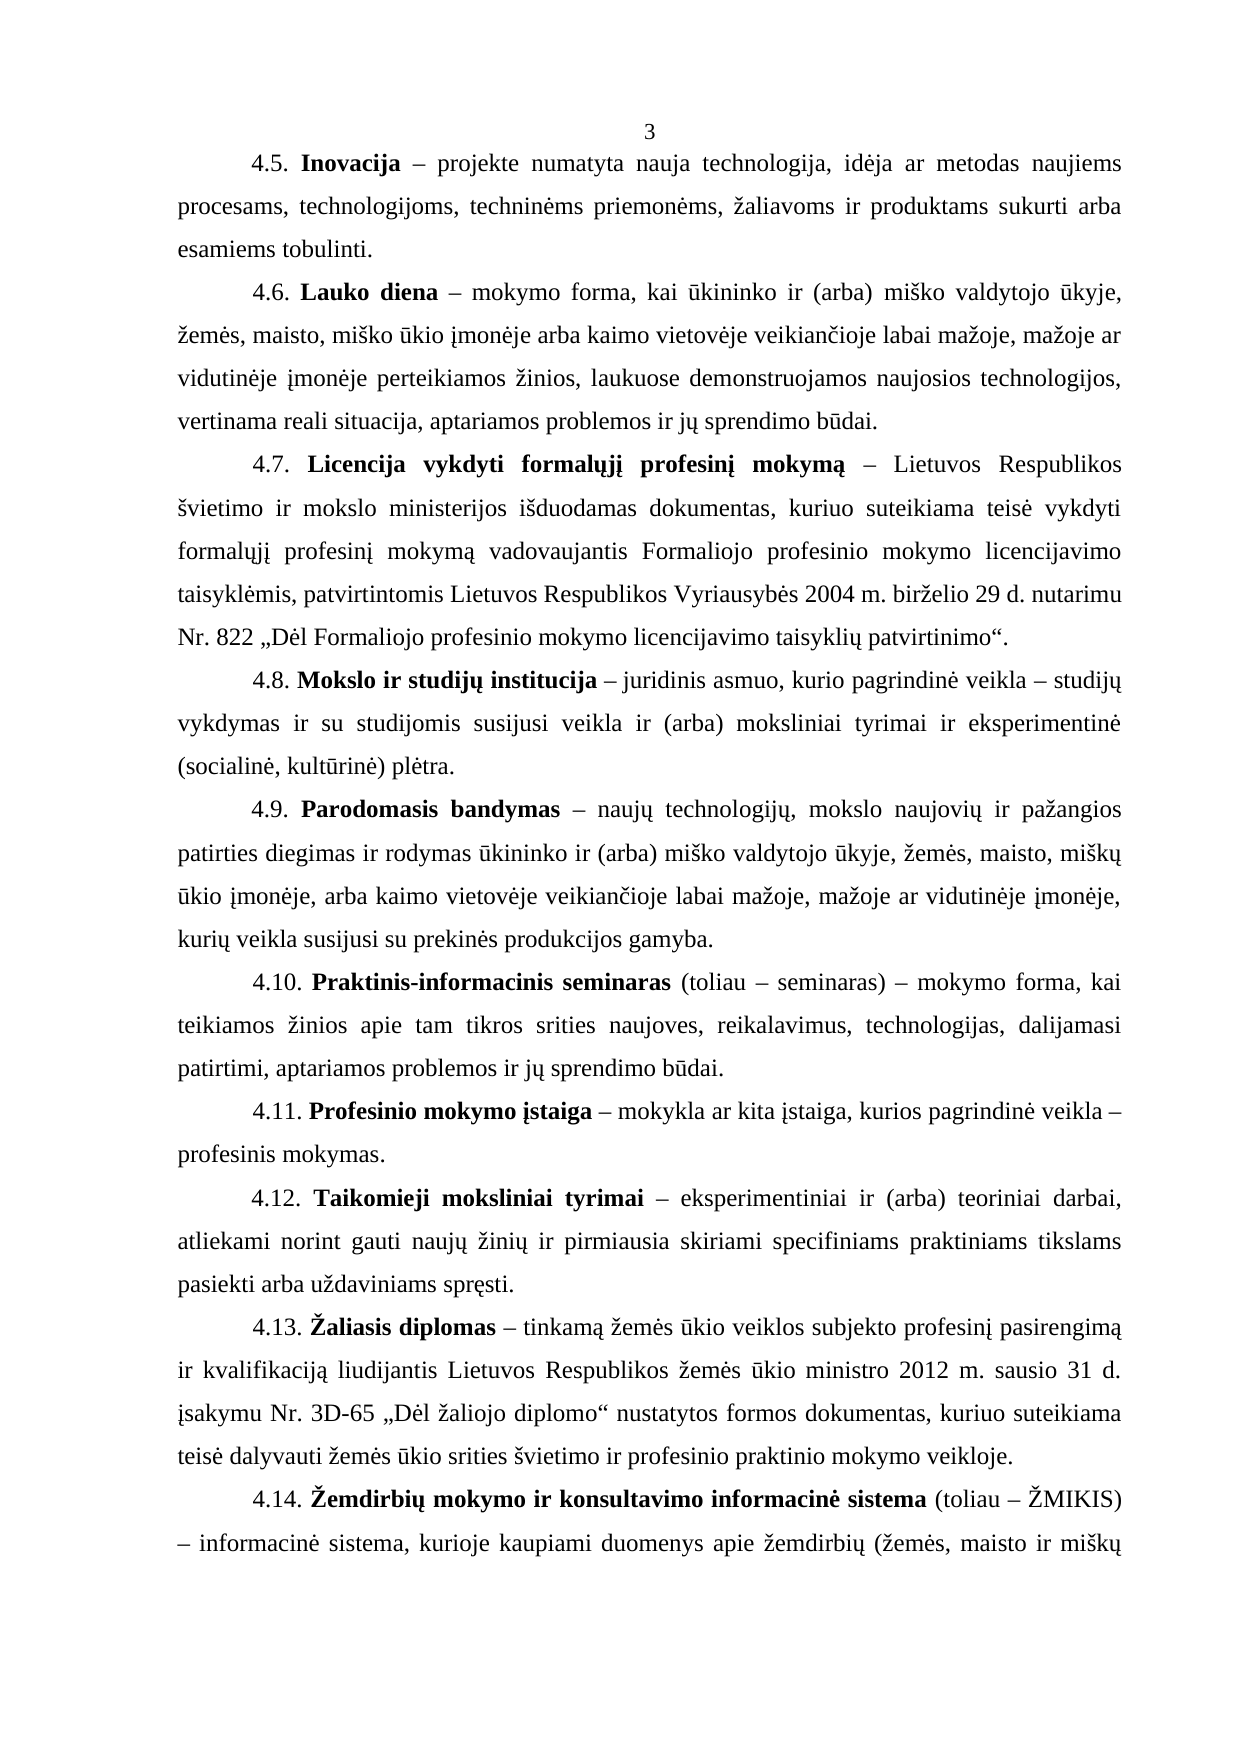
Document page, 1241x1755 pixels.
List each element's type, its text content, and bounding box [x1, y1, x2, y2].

text 4.14. Žemdirbių mokymo ir konsultavimo informacinė sistema (toliau – ŽMIKIS) – informacinė sistema, kurioje kaupiami duomenys apie žemdirbių (žemės, maisto ir miškų [177, 1484, 1122, 1556]
text 4.5. Inovacija – projekte numatyta nauja technologija, idėja ar metodas naujiems procesams, technologijoms, techninėms priemonėms, žaliavoms ir produktams sukurti arba esamiems tobulinti. [177, 148, 1122, 263]
text 4.6. Lauko diena – mokymo forma, kai ūkininko ir (arba) miško valdytojo ūkyje, žemės, maisto, miško ūkio įmonėje arba kaimo vietovėje veikiančioje labai mažoje, mažoje ar vidutinėje įmonėje perteikiamos žinios, laukuose demonstruojamos naujosios technologijos, vertinama reali situacija, aptariamos problemos ir jų sprendimo būdai. [177, 277, 1122, 435]
text 4.9. Parodomasis bandymas – naujų technologijų, mokslo naujovių ir pažangios patirties diegimas ir rodymas ūkininko ir (arba) miško valdytojo ūkyje, žemės, maisto, miškų ūkio įmonėje, arba kaimo vietovėje veikiančioje labai mažoje, mažoje ar vidutinėje įmonėje, kurių veikla susijusi su prekinės produkcijos gamyba. [177, 794, 1122, 953]
text 4.12. Taikomieji moksliniai tyrimai – eksperimentiniai ir (arba) teoriniai darbai, atliekami norint gauti naujų žinių ir pirmiausia skiriami specifiniams praktiniams tikslams pasiekti arba uždaviniams spręsti. [177, 1183, 1122, 1298]
text 4.10. Praktinis-informacinis seminaras (toliau – seminaras) – mokymo forma, kai teikiamos žinios apie tam tikros srities naujoves, reikalavimus, technologijas, dalijamasi patirtimi, aptariamos problemos ir jų sprendimo būdai. [177, 967, 1122, 1082]
text 4.8. Mokslo ir studijų institucija – juridinis asmuo, kurio pagrindinė veikla – studijų vykdymas ir su studijomis susijusi veikla ir (arba) moksliniai tyrimai ir eksperimentinė (socialinė, kultūrinė) plėtra. [177, 665, 1122, 780]
text 4.11. Profesinio mokymo įstaiga – mokykla ar kita įstaiga, kurios pagrindinė veikla – profesinis mokymas. [177, 1096, 1122, 1168]
text 4.13. Žaliasis diplomas – tinkamą žemės ūkio veiklos subjekto profesinį pasirengimą ir kvalifikaciją liudijantis Lietuvos Respublikos žemės ūkio ministro 2012 m. sausio 31 d. įsakymu Nr. 3D-65 „Dėl žaliojo diplomo“ nustatytos formos dokumentas, kuriuo suteikiama teisė dalyvauti žemės ūkio srities švietimo ir profesinio praktinio mokymo veikloje. [177, 1312, 1122, 1470]
text 4.7. Licencija vykdyti formalųjį profesinį mokymą – Lietuvos Respublikos švietimo ir mokslo ministerijos išduodamas dokumentas, kuriuo suteikiama teisė vykdyti formalųjį profesinį mokymą vadovaujantis Formaliojo profesinio mokymo licencijavimo taisyklėmis, patvirtintomis Lietuvos Respublikos Vyriausybės 2004 m. birželio 29 d. nutarimu Nr. 822 „Dėl Formaliojo profesinio mokymo licencijavimo taisyklių patvirtinimo“. [177, 449, 1122, 651]
